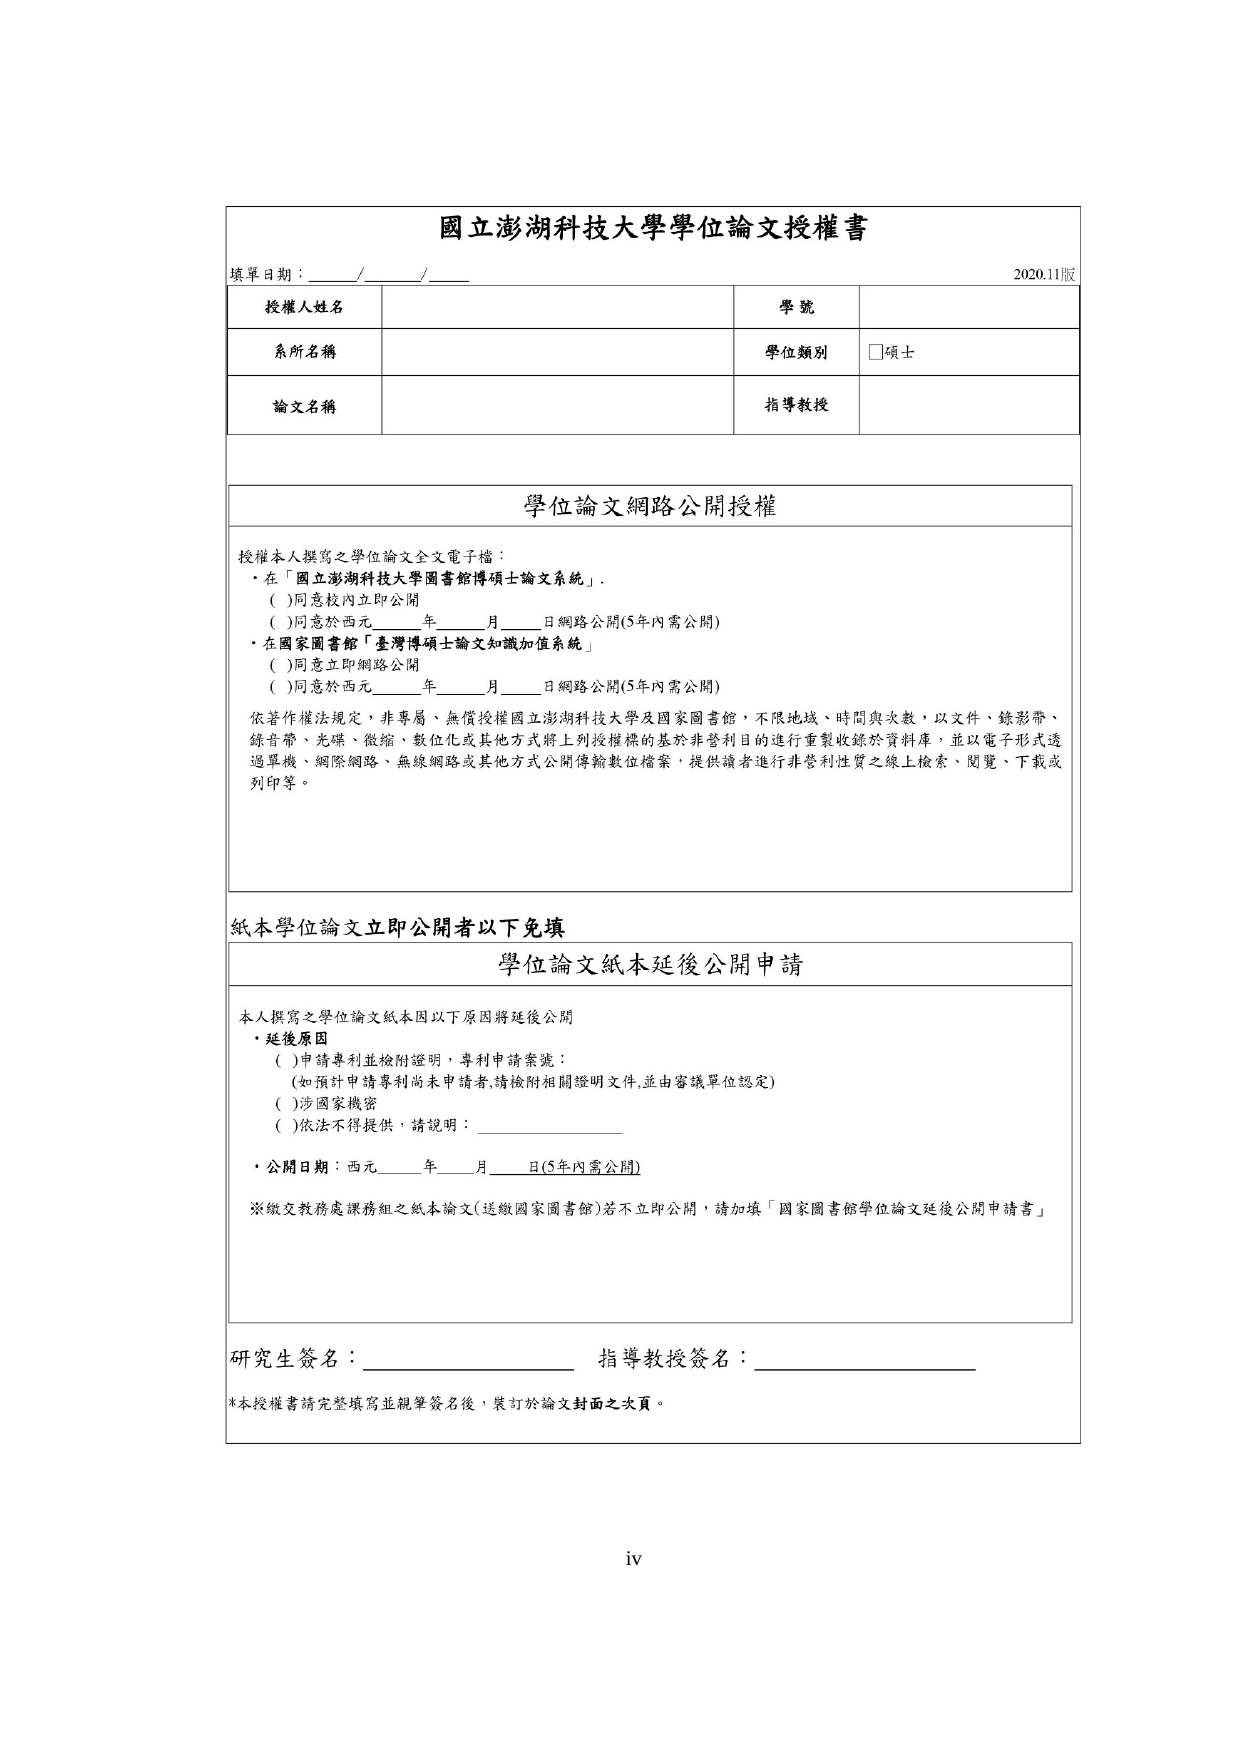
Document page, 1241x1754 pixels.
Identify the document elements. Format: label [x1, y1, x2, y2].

table_cell [177, 176, 1170, 1513]
